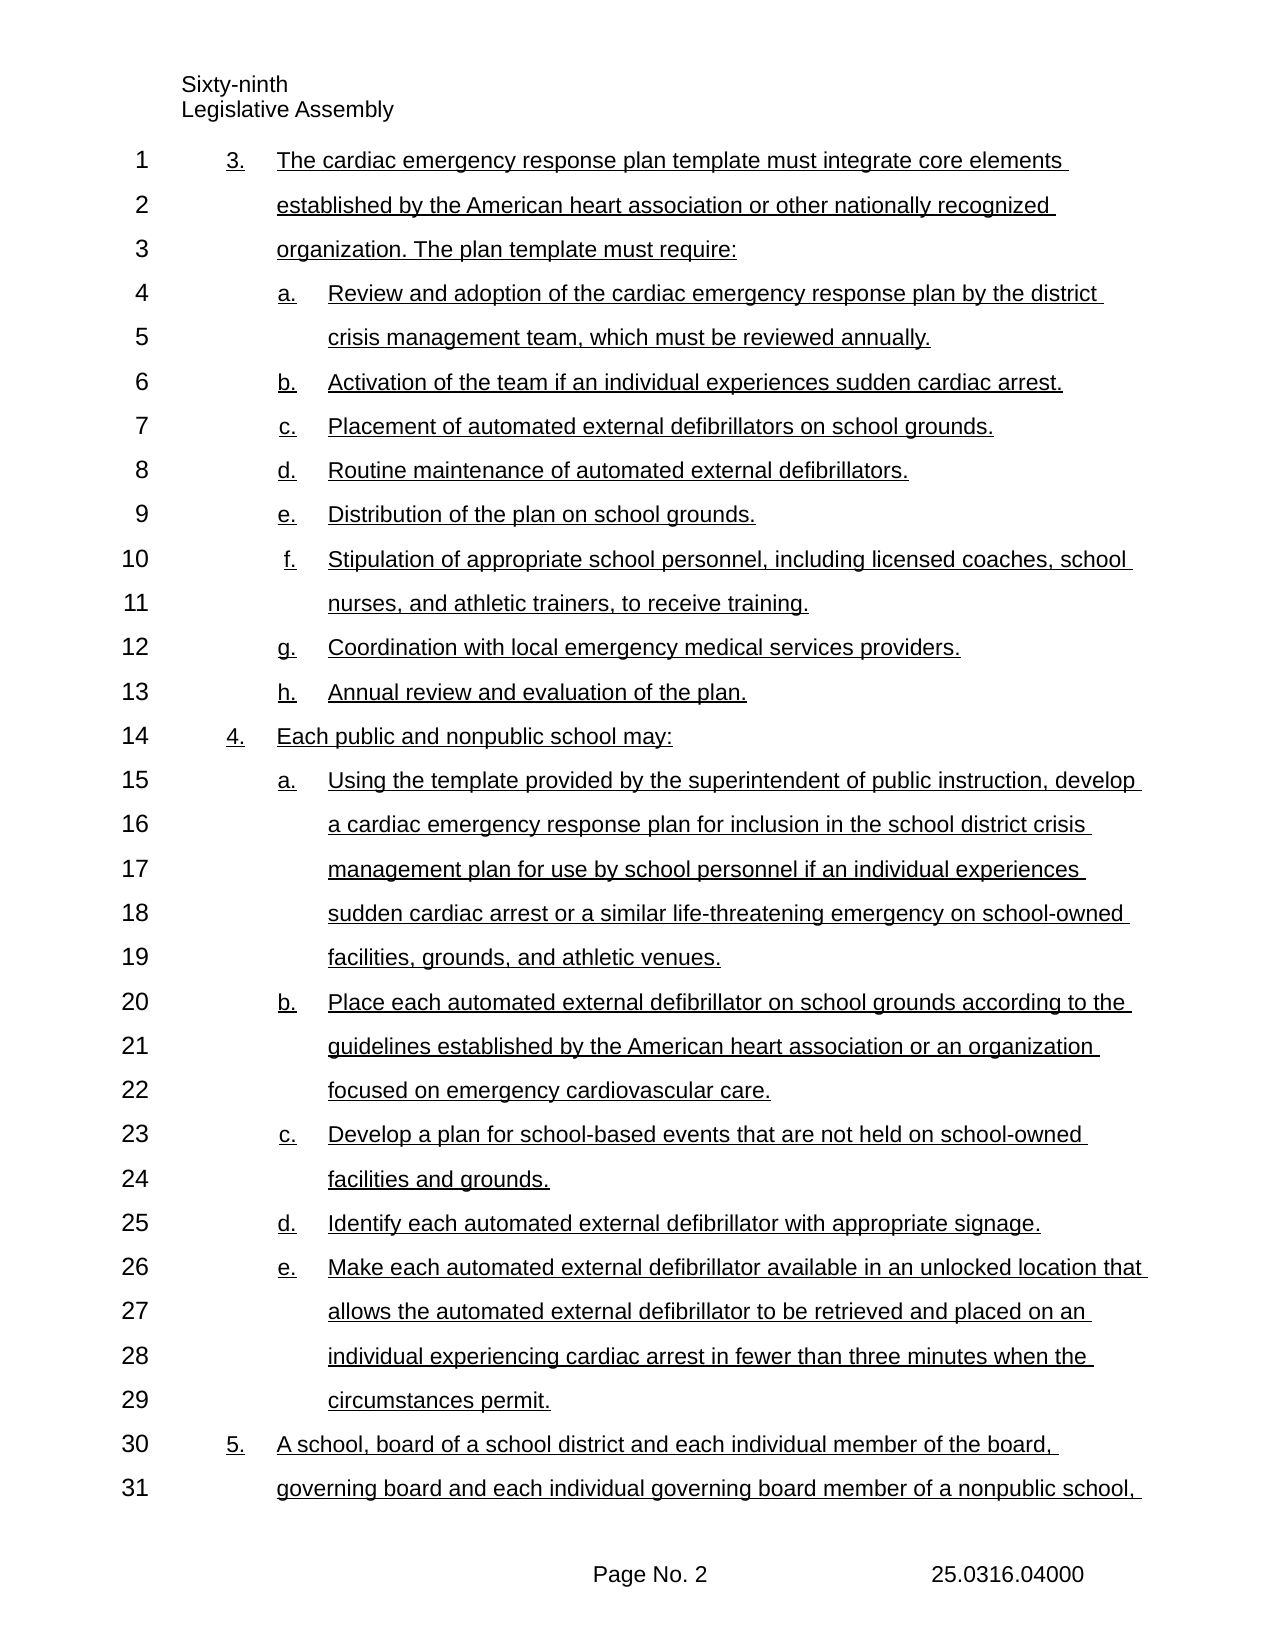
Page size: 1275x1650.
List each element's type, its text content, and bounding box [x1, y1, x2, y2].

text d. Routine maintenance of automated external defibrillators. [181, 443, 1154, 487]
text f. Stipulation of appropriate school personnel, including licensed coaches, school nurses, and athletic trainers, to receive training. [181, 532, 1154, 620]
text 3. The cardiac emergency response plan template must integrate core elements established by the American heart association or other nationally recognized organization. The plan template must require: [181, 133, 1154, 266]
text e. Make each automated external defibrillator available in an unlocked location that allows the automated external defibrillator to be retrieved and placed on an individual experiencing cardiac arrest in fewer than three minutes when the circumstances permit. [181, 1240, 1154, 1417]
text a. Review and adoption of the cardiac emergency response plan by the district crisis management team, which must be reviewed annually. [181, 266, 1154, 355]
text d. Identify each automated external defibrillator with appropriate signage. [181, 1196, 1154, 1240]
text b. Activation of the team if an individual experiences sudden cardiac arrest. [181, 355, 1154, 399]
text e. Distribution of the plan on school grounds. [181, 487, 1154, 532]
text b. Place each automated external defibrillator on school grounds according to the guidelines established by the American heart association or an organization focused on emergency cardiovascular care. [181, 974, 1154, 1107]
text 4. Each public and nonpublic school may: [181, 709, 1154, 753]
text a. Using the template provided by the superintendent of public instruction, develop a cardiac emergency response plan for inclusion in the school district crisis management plan for use by school personnel if an individual experiences sudden cardiac arrest or a similar life-threatening emergency on school-owned facilities, grounds, and athletic venues. [181, 753, 1154, 974]
text g. Coordination with local emergency medical services providers. [181, 620, 1154, 664]
text 5. A school, board of a school district and each individual member of the board, governing board and each individual governing board member of a nonpublic school, [181, 1417, 1154, 1506]
text c. Develop a plan for school-based events that are not held on school-owned facilities and grounds. [181, 1107, 1154, 1196]
text h. Annual review and evaluation of the plan. [181, 664, 1154, 709]
text c. Placement of automated external defibrillators on school grounds. [181, 399, 1154, 443]
